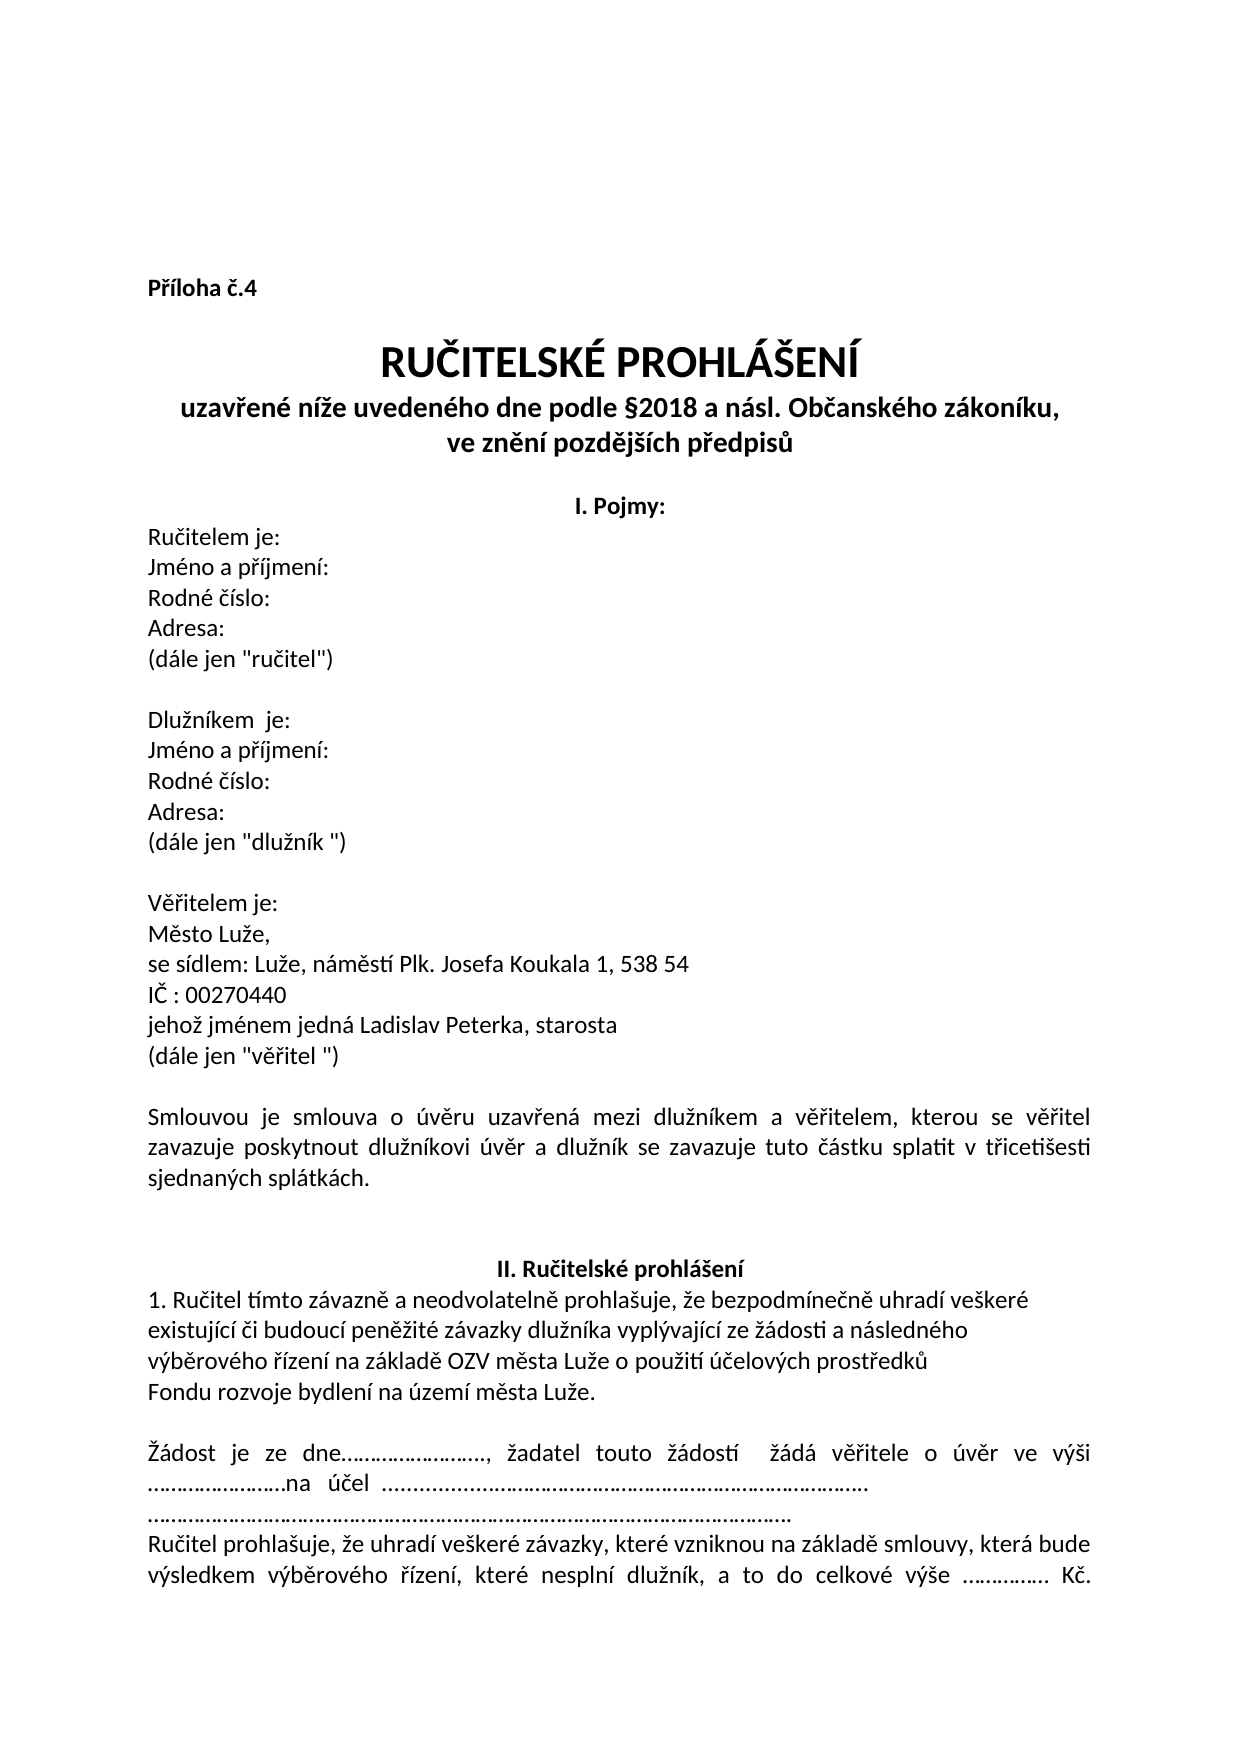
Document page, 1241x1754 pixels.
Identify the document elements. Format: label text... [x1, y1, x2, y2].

text 1. Ručitel tímto závazně a neodvolatelně prohlašuje, že bezpodmínečně uhradí veškeré existující či budoucí peněžité závazky dlužníka vyplývající ze žádosti a následného výběrového řízení na základě OZV města Luže o použití účelových prostředků [148, 1284, 1092, 1376]
text Jméno a příjmení: [148, 552, 1092, 582]
text II. Ručitelské prohlášení [148, 1253, 1092, 1284]
text I. Pojmy: [148, 491, 1092, 521]
text Adresa: [148, 796, 1092, 826]
text Rodné číslo: [148, 765, 1092, 796]
text Příloha č.4 [148, 272, 1092, 302]
text Smlouvou je smlouva o úvěru uzavřená mezi dlužníkem a věřitelem, kterou se věřitel zavazuje poskytnout dlužníkovi úvěr a dlužník se zavazuje tuto částku splatit v třicetišesti sjednaných splátkách. [148, 1101, 1092, 1192]
text IČ : 00270440 [148, 979, 1092, 1009]
text Jméno a příjmení: [148, 735, 1092, 765]
text Rodné číslo: [148, 582, 1092, 613]
text Věřitelem je: [148, 887, 1092, 918]
text se sídlem: Luže, náměstí Plk. Josefa Koukala 1, 538 54 [148, 948, 1092, 979]
text Dlužníkem je: [148, 704, 1092, 735]
text Ručitelem je: [148, 521, 1092, 552]
text Fondu rozvoje bydlení na území města Luže. [148, 1376, 1092, 1406]
text (dále jen "dlužník ") [148, 826, 1092, 857]
text jehož jménem jedná Ladislav Peterka, starosta [148, 1009, 1092, 1040]
text Adresa: [148, 613, 1092, 643]
text …………………………………………………………………………………………………. [148, 1498, 1092, 1528]
text RUČITELSKÉ PROHLÁŠENÍ [148, 333, 1092, 389]
text Žádost je ze dne……………………., žadatel touto žádostí žádá věřitele o úvěr ve výši ……………………na účel ..................……………………………………………………….. [148, 1437, 1092, 1498]
text (dále jen "věřitel ") [148, 1040, 1092, 1070]
text Město Luže, [148, 918, 1092, 948]
text uzavřené níže uvedeného dne podle §2018 a násl. Občanského zákoníku, ve znění pozdějších předpisů [148, 389, 1092, 460]
text Ručitel prohlašuje, že uhradí veškeré závazky, které vzniknou na základě smlouvy, která bude výsledkem výběrového řízení, které nesplní dlužník, a to do celkové výše …………… Kč. [148, 1528, 1092, 1589]
text (dále jen "ručitel") [148, 643, 1092, 674]
